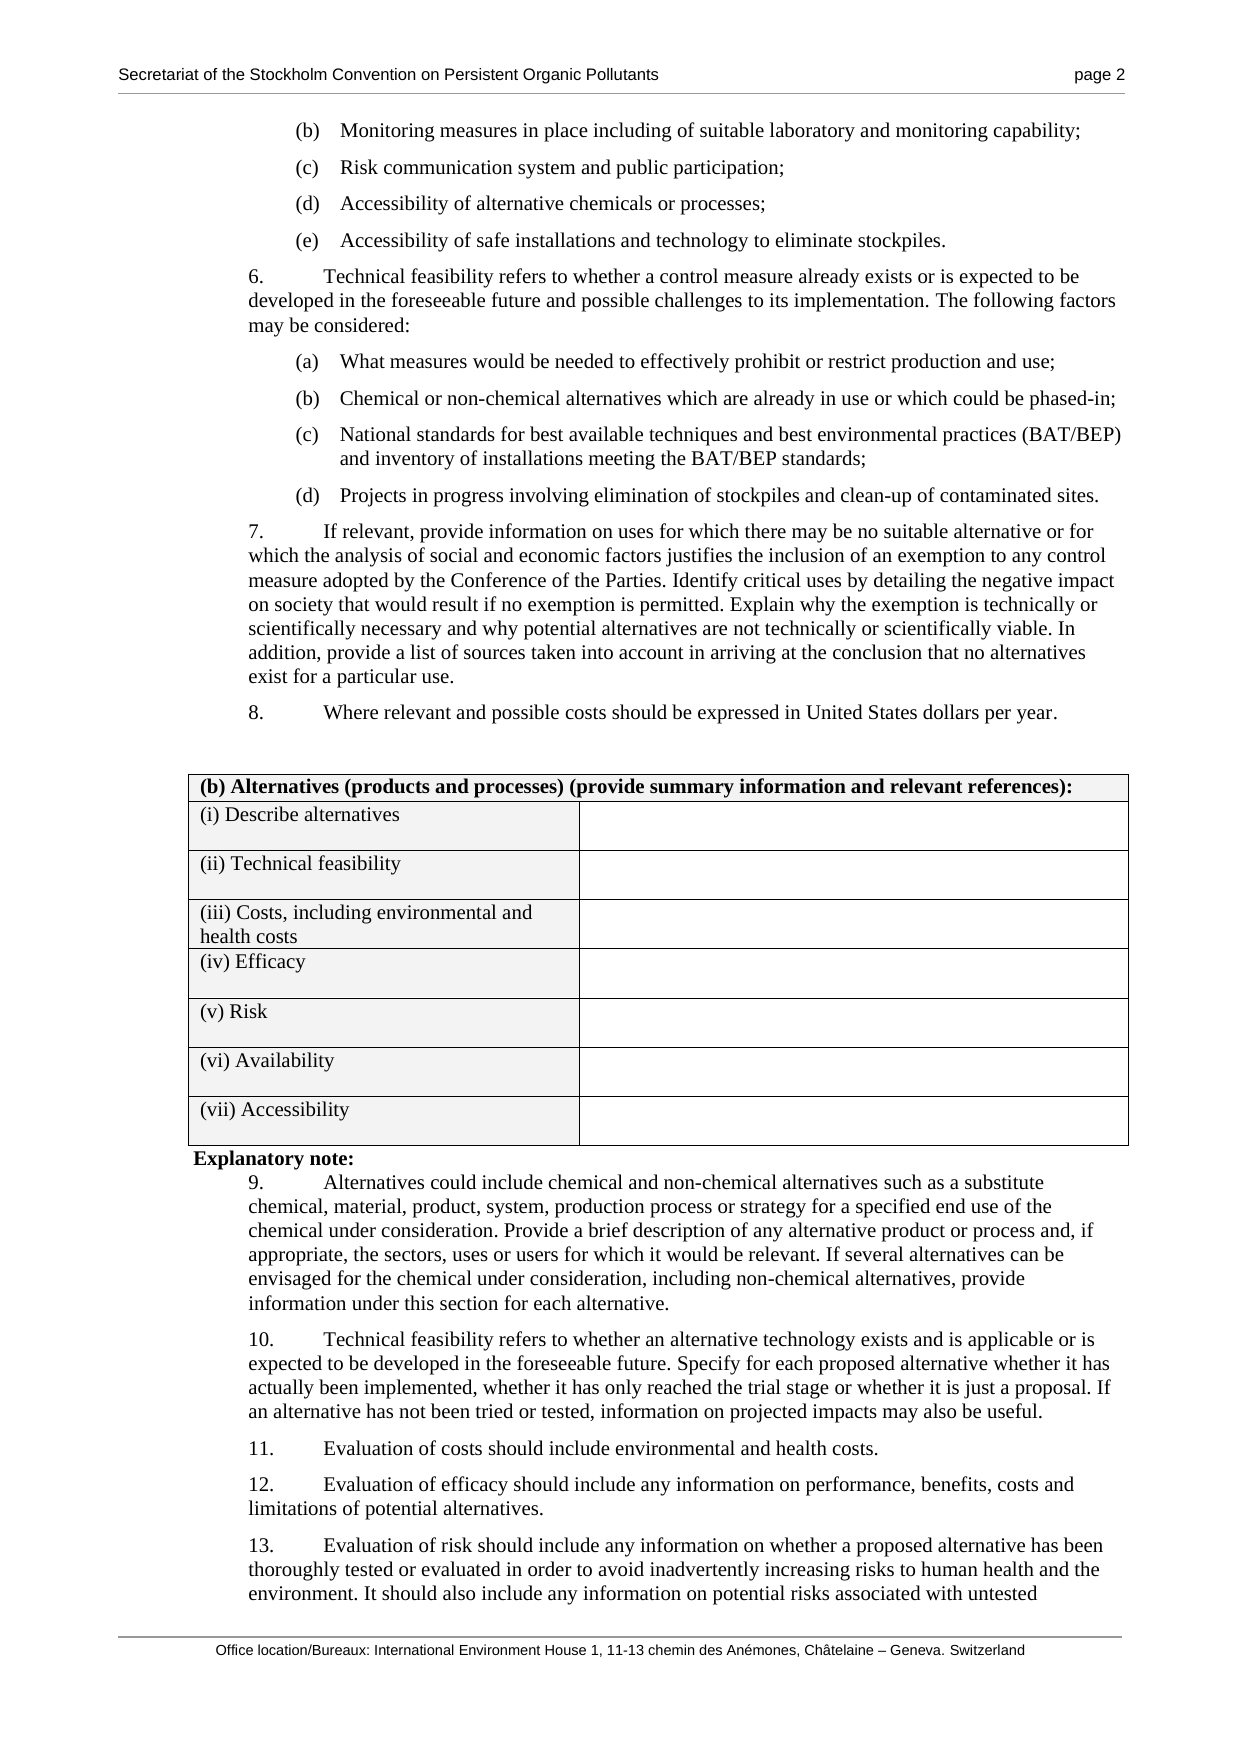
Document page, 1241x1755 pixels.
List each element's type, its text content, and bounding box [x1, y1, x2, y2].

table_cell [580, 999, 1128, 1047]
table_cell [580, 802, 1128, 850]
table_header (b) Alternatives (products and processes) (provide summary information and relevant references): [189, 775, 1128, 801]
text 9. Alternatives could include chemical and non-chemical alternatives such as a substitute chemical, material, product, system, production process or strategy for a specified end use of the chemical under consideration. Provide a brief description of any alternative product or process and, if appropriate, the sectors, uses or users for which it would be relevant. If several alternatives can be envisaged for the chemical under consideration, including non‑chemical alternatives, provide information under this section for each alternative. [248, 1170, 1122, 1314]
table_cell (vii) Accessibility [189, 1097, 579, 1145]
table_cell (iv) Efficacy [189, 949, 579, 997]
table_cell [580, 1048, 1128, 1096]
text 6. Technical feasibility refers to whether a control measure already exists or is expected to be developed in the foreseeable future and possible challenges to its implementation. The following factors may be considered: [248, 264, 1122, 337]
text (b) Monitoring measures in place including of suitable laboratory and monitoring capability; [295, 118, 1122, 142]
table_cell (iii) Costs, including environmental and health costs [189, 900, 579, 948]
table_cell [580, 949, 1128, 997]
text (b) Chemical or non-chemical alternatives which are already in use or which could be phased-in; [295, 386, 1122, 410]
text 7. If relevant, provide information on uses for which there may be no suitable alternative or for which the analysis of social and economic factors justifies the inclusion of an exemption to any control measure adopted by the Conference of the Parties. Identify critical uses by detailing the negative impact on society that would result if no exemption is permitted. Explain why the exemption is technically or scientifically necessary and why potential alternatives are not technically or scientifically viable. In addition, provide a list of sources taken into account in arriving at the conclusion that no alternatives exist for a particular use. [248, 519, 1122, 688]
text (c) Risk communication system and public participation; [295, 155, 1122, 179]
text (c) National standards for best available techniques and best environmental practices (BAT/BEP) and inventory of installations meeting the BAT/BEP standards; [295, 422, 1122, 470]
text (a) What measures would be needed to effectively prohibit or restrict production and use; [295, 349, 1122, 373]
table_cell (i) Describe alternatives [189, 802, 579, 850]
text Explanatory note: [118, 1146, 1122, 1170]
text (d) Projects in progress involving elimination of stockpiles and clean-up of contaminated sites. [295, 483, 1122, 507]
table_cell [580, 1097, 1128, 1145]
table_cell (ii) Technical feasibility [189, 851, 579, 899]
text 8. Where relevant and possible costs should be expressed in United States dollars per year. [248, 700, 1122, 724]
table_cell (v) Risk [189, 999, 579, 1047]
text 12. Evaluation of efficacy should include any information on performance, benefits, costs and limitations of potential alternatives. [248, 1472, 1122, 1520]
text 10. Technical feasibility refers to whether an alternative technology exists and is applicable or is expected to be developed in the foreseeable future. Specify for each proposed alternative whether it has actually been implemented, whether it has only reached the trial stage or whether it is just a proposal. If an alternative has not been tried or tested, information on projected impacts may also be useful. [248, 1327, 1122, 1423]
table_cell [580, 900, 1128, 948]
text 11. Evaluation of costs should include environmental and health costs. [248, 1436, 1122, 1460]
text (e) Accessibility of safe installations and technology to eliminate stockpiles. [295, 228, 1122, 252]
table_cell (vi) Availability [189, 1048, 579, 1096]
text 13. Evaluation of risk should include any information on whether a proposed alternative has been thoroughly tested or evaluated in order to avoid inadvertently increasing risks to human health and the environment. It should also include any information on potential risks associated with untested [248, 1533, 1122, 1605]
table_cell [580, 851, 1128, 899]
text (d) Accessibility of alternative chemicals or processes; [295, 191, 1122, 215]
